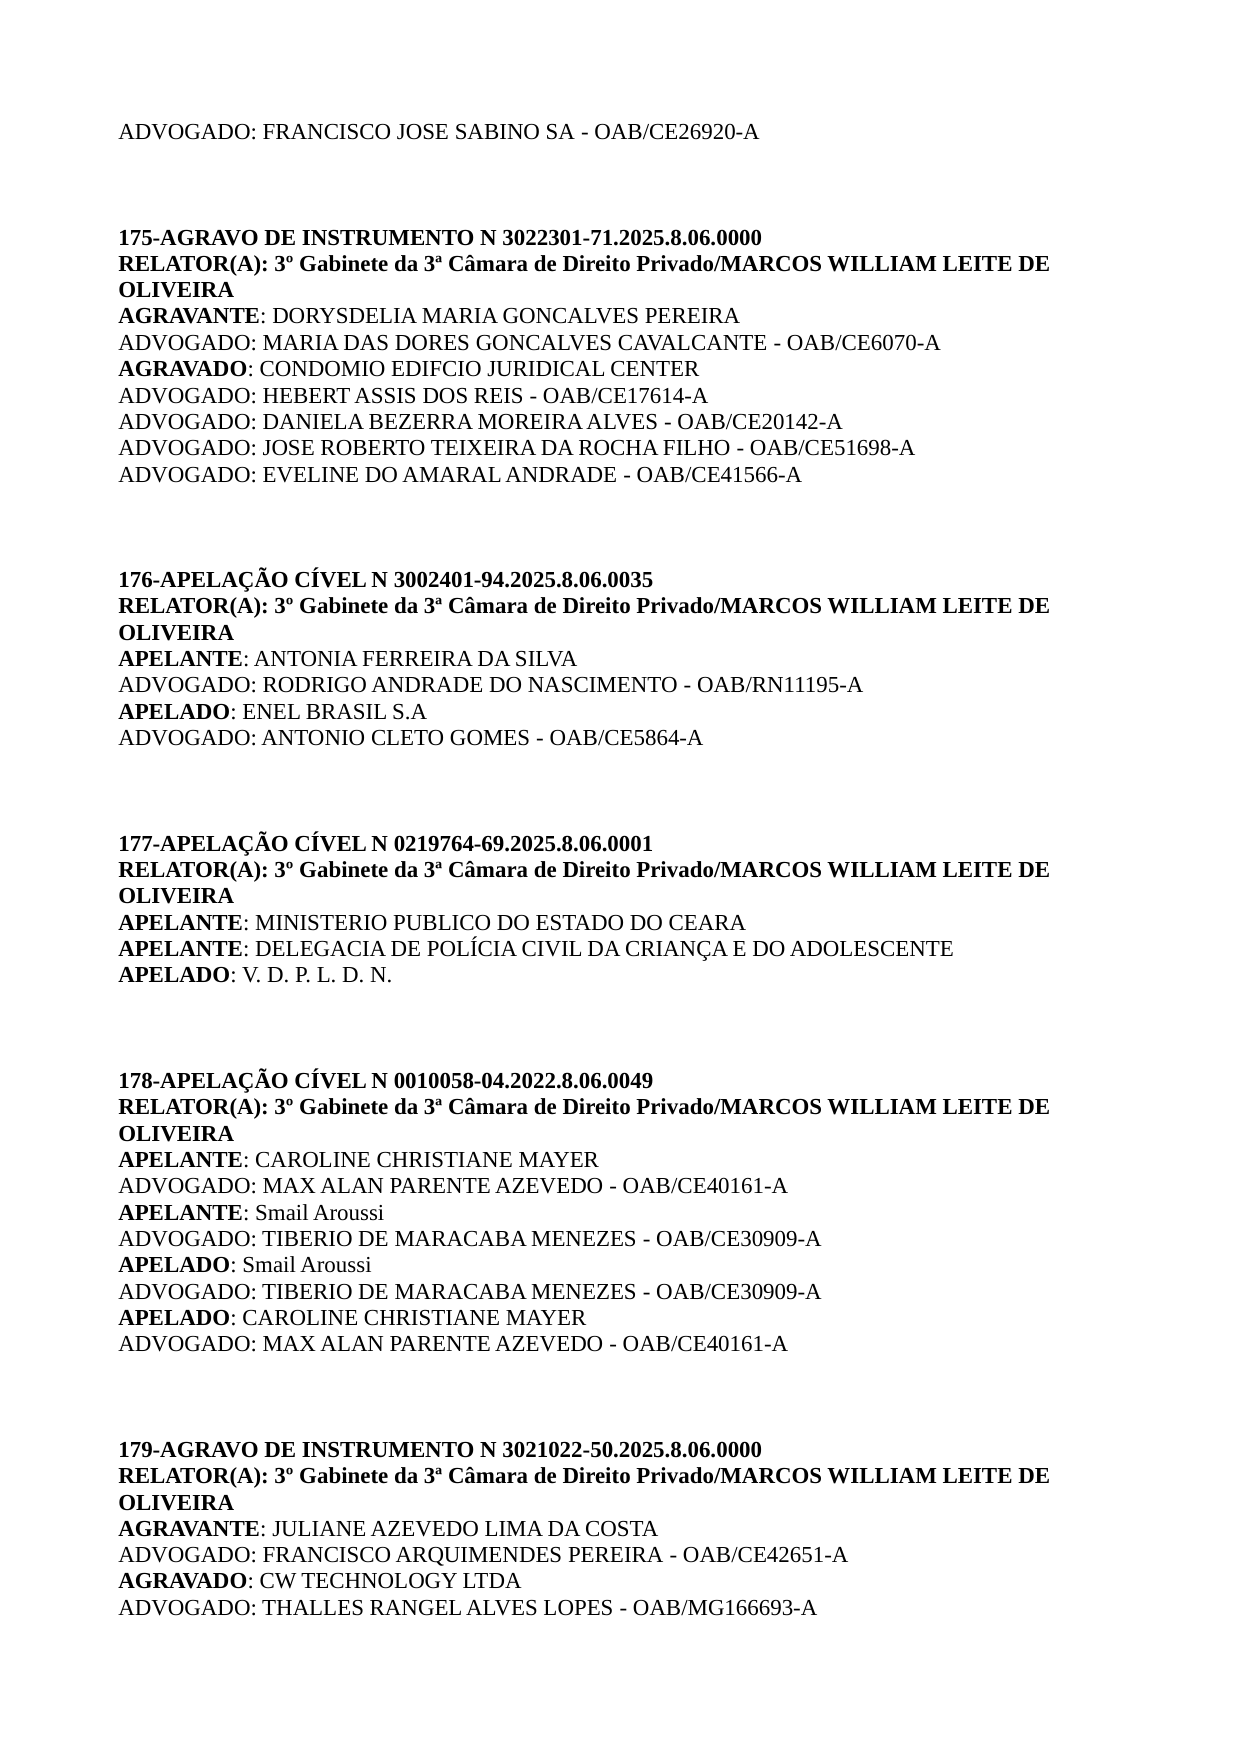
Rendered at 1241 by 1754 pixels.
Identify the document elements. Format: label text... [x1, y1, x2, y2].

text ADVOGADO: FRANCISCO JOSE SABINO SA - OAB/CE26920-A 175-AGRAVO DE INSTRUMENTO N 3022301-71.2025.8.06.0000 RELATOR(A): 3º Gabinete da 3ª Câmara de Direito Privado/MARCOS WILLIAM LEITE DE OLIVEIRA AGRAVANTE: DORYSDELIA MARIA GONCALVES PEREIRA ADVOGADO: MARIA DAS DORES GONCALVES CAVALCANTE - OAB/CE6070-A AGRAVADO: CONDOMIO EDIFCIO JURIDICAL CENTER ADVOGADO: HEBERT ASSIS DOS REIS - OAB/CE17614-A ADVOGADO: DANIELA BEZERRA MOREIRA ALVES - OAB/CE20142-A ADVOGADO: JOSE ROBERTO TEIXEIRA DA ROCHA FILHO - OAB/CE51698-A ADVOGADO: EVELINE DO AMARAL ANDRADE - OAB/CE41566-A 176-APELAÇÃO CÍVEL N 3002401-94.2025.8.06.0035 RELATOR(A): 3º Gabinete da 3ª Câmara de Direito Privado/MARCOS WILLIAM LEITE DE OLIVEIRA APELANTE: ANTONIA FERREIRA DA SILVA ADVOGADO: RODRIGO ANDRADE DO NASCIMENTO - OAB/RN11195-A APELADO: ENEL BRASIL S.A ADVOGADO: ANTONIO CLETO GOMES - OAB/CE5864-A 177-APELAÇÃO CÍVEL N 0219764-69.2025.8.06.0001 RELATOR(A): 3º Gabinete da 3ª Câmara de Direito Privado/MARCOS WILLIAM LEITE DE OLIVEIRA APELANTE: MINISTERIO PUBLICO DO ESTADO DO CEARA APELANTE: DELEGACIA DE POLÍCIA CIVIL DA CRIANÇA E DO ADOLESCENTE APELADO: V. D. P. L. D. N. 178-APELAÇÃO CÍVEL N 0010058-04.2022.8.06.0049 RELATOR(A): 3º Gabinete da 3ª Câmara de Direito Privado/MARCOS WILLIAM LEITE DE OLIVEIRA APELANTE: CAROLINE CHRISTIANE MAYER ADVOGADO: MAX ALAN PARENTE AZEVEDO - OAB/CE40161-A APELANTE: Smail Aroussi ADVOGADO: TIBERIO DE MARACABA MENEZES - OAB/CE30909-A APELADO: Smail Aroussi ADVOGADO: TIBERIO DE MARACABA MENEZES - OAB/CE30909-A APELADO: CAROLINE CHRISTIANE MAYER ADVOGADO: MAX ALAN PARENTE AZEVEDO - OAB/CE40161-A 179-AGRAVO DE INSTRUMENTO N 3021022-50.2025.8.06.0000 RELATOR(A): 3º Gabinete da 3ª Câmara de Direito Privado/MARCOS WILLIAM LEITE DE OLIVEIRA AGRAVANTE: JULIANE AZEVEDO LIMA DA COSTA ADVOGADO: FRANCISCO ARQUIMENDES PEREIRA - OAB/CE42651-A AGRAVADO: CW TECHNOLOGY LTDA ADVOGADO: THALLES RANGEL ALVES LOPES - OAB/MG166693-A [118, 118, 1122, 1620]
